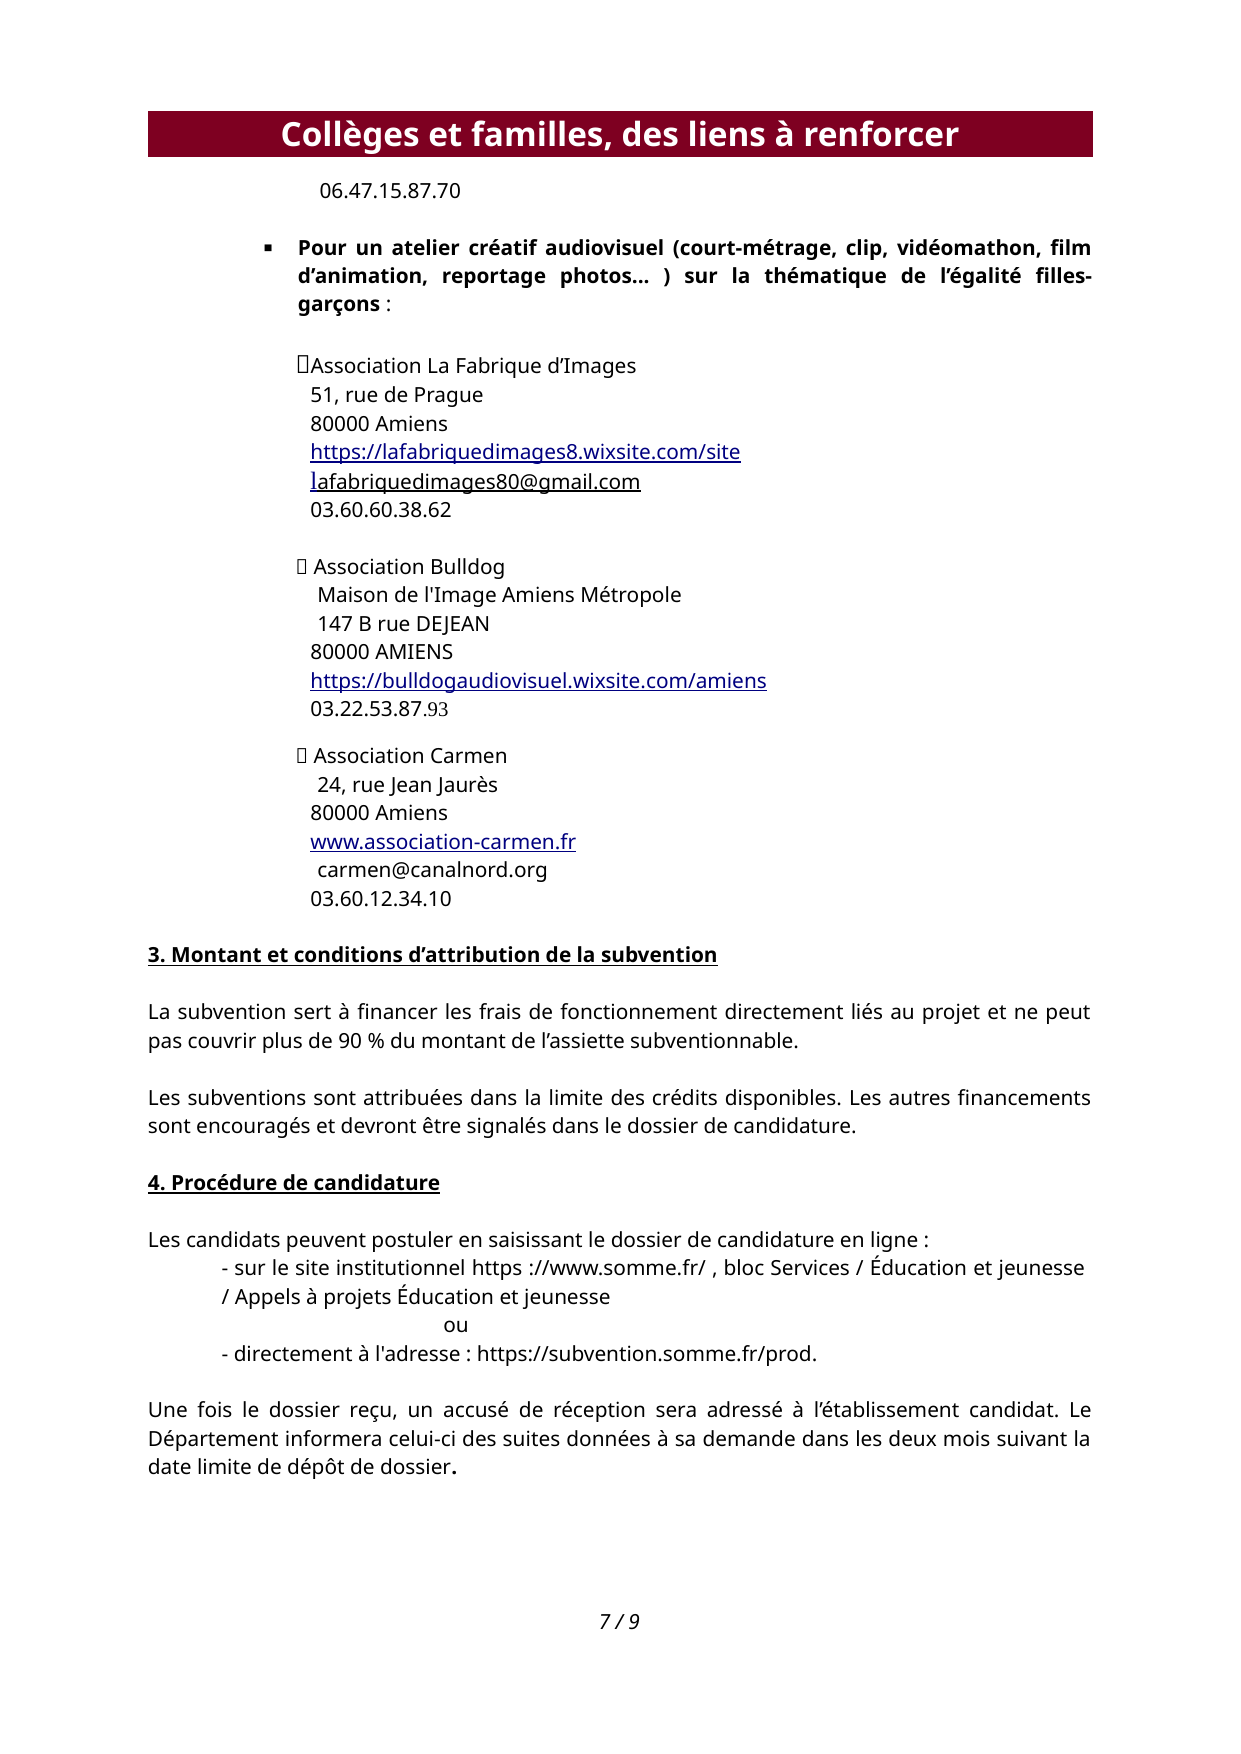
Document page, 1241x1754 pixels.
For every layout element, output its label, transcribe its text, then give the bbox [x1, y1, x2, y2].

text carmen@canalnord.org [148, 855, 1093, 884]
text 147 B rue DEJEAN [148, 609, 1093, 637]
text https://bulldogaudiovisuel.wixsite.com/amiens [148, 666, 1093, 694]
text 3. Montant et conditions d’attribution de la subvention [148, 941, 1093, 969]
text lafabriquedimages80@gmail.com 03.60.60.38.62 [148, 466, 1093, 524]
list 06.47.15.87.70 [260, 176, 1093, 204]
text 51, rue de Prague 80000 Amiens [148, 380, 1093, 437]
text Les candidats peuvent postuler en saisissant le dossier de candidature en ligne : [148, 1225, 1093, 1253]
text - sur le site institutionnel https ://www.somme.fr/ , bloc Services / Éducation et jeunesse / Appels à projets Éducation et jeunesse [148, 1253, 1093, 1310]
list Pour un atelier créatif audiovisuel (court-métrage, clip, vidéomathon, film d’animation, reportage photos... ) sur la thématique de l’égalité filles-garçons : [260, 233, 1093, 318]
text Maison de l'Image Amiens Métropole [148, 581, 1093, 609]
text Les subventions sont attribuées dans la limite des crédits disponibles. Les autres financements sont encouragés et devront être signalés dans le dossier de candidature. [148, 1083, 1093, 1139]
text 03.60.12.34.10 [148, 884, 1093, 912]
text  Association Carmen [148, 741, 1093, 770]
text 80000 AMIENS [148, 637, 1093, 666]
text La subvention sert à financer les frais de fonctionnement directement liés au projet et ne peut pas couvrir plus de 90 % du montant de l’assiette subventionnable. [148, 997, 1093, 1054]
text 4. Procédure de candidature [148, 1168, 1093, 1196]
text 24, rue Jean Jaurès [148, 770, 1093, 798]
text ou [148, 1310, 1093, 1339]
text 03.22.53.87.93 [148, 694, 1093, 723]
text https://lafabriquedimages8.wixsite.com/site [148, 437, 1093, 466]
text  Association Bulldog [148, 552, 1093, 581]
text Association La Fabrique d’Images [148, 346, 1093, 380]
text Une fois le dossier reçu, un accusé de réception sera adressé à l’établissement candidat. Le Département informera celui-ci des suites données à sa demande dans les deux mois suivant la date limite de dépôt de dossier. [148, 1396, 1093, 1481]
text - directement à l'adresse : https://subvention.somme.fr/prod. [148, 1339, 1093, 1367]
text 80000 Amiens [148, 798, 1093, 827]
text www.association-carmen.fr [148, 827, 1093, 855]
